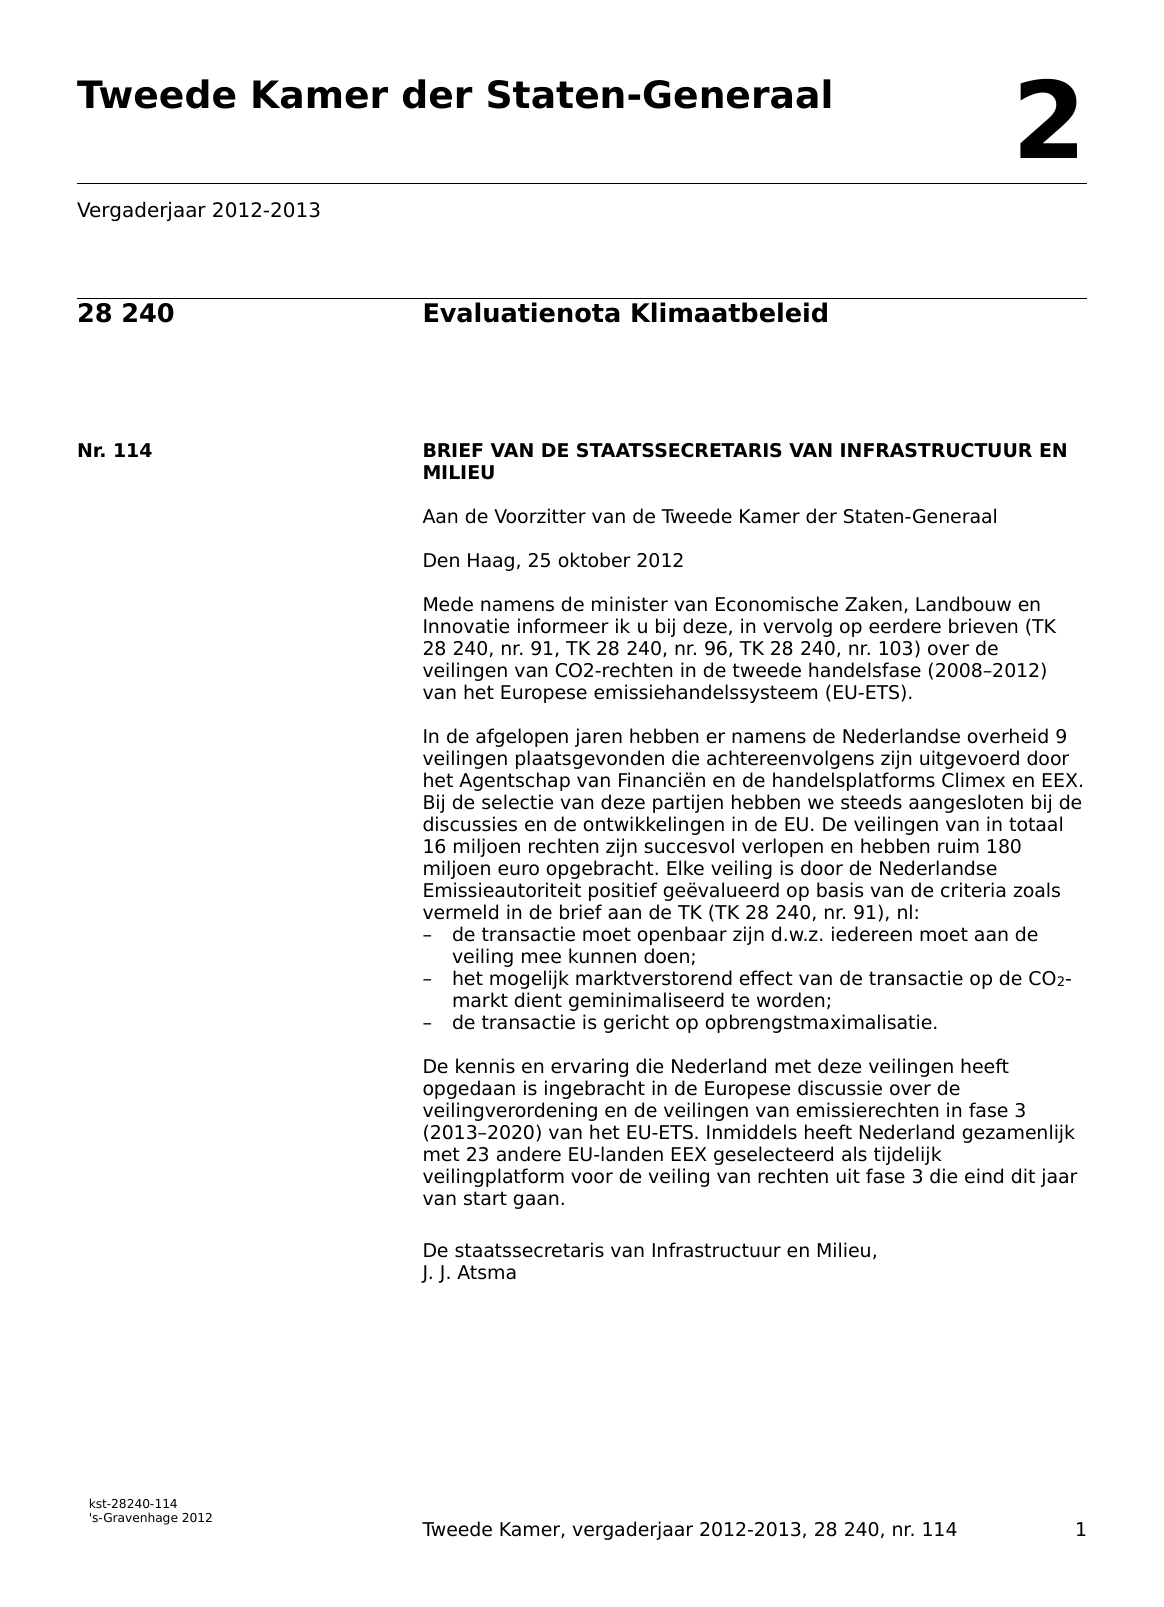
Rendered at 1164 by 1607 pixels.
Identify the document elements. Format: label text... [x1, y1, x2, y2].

subtitle Nr. 114 BRIEF VAN DE STAATSSECRETARIS VAN INFRASTRUCTUUR EN MILIEU [77, 440, 1087, 484]
text – het mogelijk marktverstorend effect van de transactie op de CO2-markt dient geminimaliseerd te worden; [422, 968, 1087, 1012]
text – de transactie is gericht op opbrengstmaximalisatie. [422, 1012, 1087, 1034]
text Mede namens de minister van Economische Zaken, Landbouw en Innovatie informeer ik u bij deze, in vervolg op eerdere brieven (TK 28 240, nr. 91, TK 28 240, nr. 96, TK 28 240, nr. 103) over de veilingen van CO2-rechten in de tweede handelsfase (2008–2012) van het Europese emissiehandelssysteem (EU-ETS). [422, 594, 1087, 704]
text De kennis en ervaring die Nederland met deze veilingen heeft opgedaan is ingebracht in de Europese discussie over de veilingverordening en de veilingen van emissierechten in fase 3 (2013–2020) van het EU-ETS. Inmiddels heeft Nederland gezamenlijk met 23 andere EU-landen EEX geselecteerd als tijdelijk veilingplatform voor de veiling van rechten uit fase 3 die eind dit jaar van start gaan. [422, 1056, 1087, 1210]
subtitle 28 240 Evaluatienota Klimaatbeleid [77, 299, 1087, 329]
table_header Tweede Kamer der Staten-Generaal [77, 59, 886, 183]
text De staatssecretaris van Infrastructuur en Milieu, J. J. Atsma [422, 1240, 1087, 1284]
table_header 2 [886, 59, 1087, 183]
text 's-Gravenhage 2012 [88, 1511, 323, 1525]
text Aan de Voorzitter van de Tweede Kamer der Staten-Generaal [422, 506, 1087, 528]
table_cell Vergaderjaar 2012-2013 [77, 184, 1087, 298]
text In de afgelopen jaren hebben er namens de Nederlandse overheid 9 veilingen plaatsgevonden die achtereenvolgens zijn uitgevoerd door het Agentschap van Financiën en de handelsplatforms Climex en EEX. Bij de selectie van deze partijen hebben we steeds aangesloten bij de discussies en de ontwikkelingen in de EU. De veilingen van in totaal 16 miljoen rechten zijn succesvol verlopen en hebben ruim 180 miljoen euro opgebracht. Elke veiling is door de Nederlandse Emissieautoriteit positief geëvalueerd op basis van de criteria zoals vermeld in de brief aan de TK (TK 28 240, nr. 91), nl: [422, 726, 1087, 924]
text – de transactie moet openbaar zijn d.w.z. iedereen moet aan de veiling mee kunnen doen; [422, 924, 1087, 968]
text Den Haag, 25 oktober 2012 [422, 550, 1087, 572]
text kst-28240-114 [88, 1497, 323, 1511]
